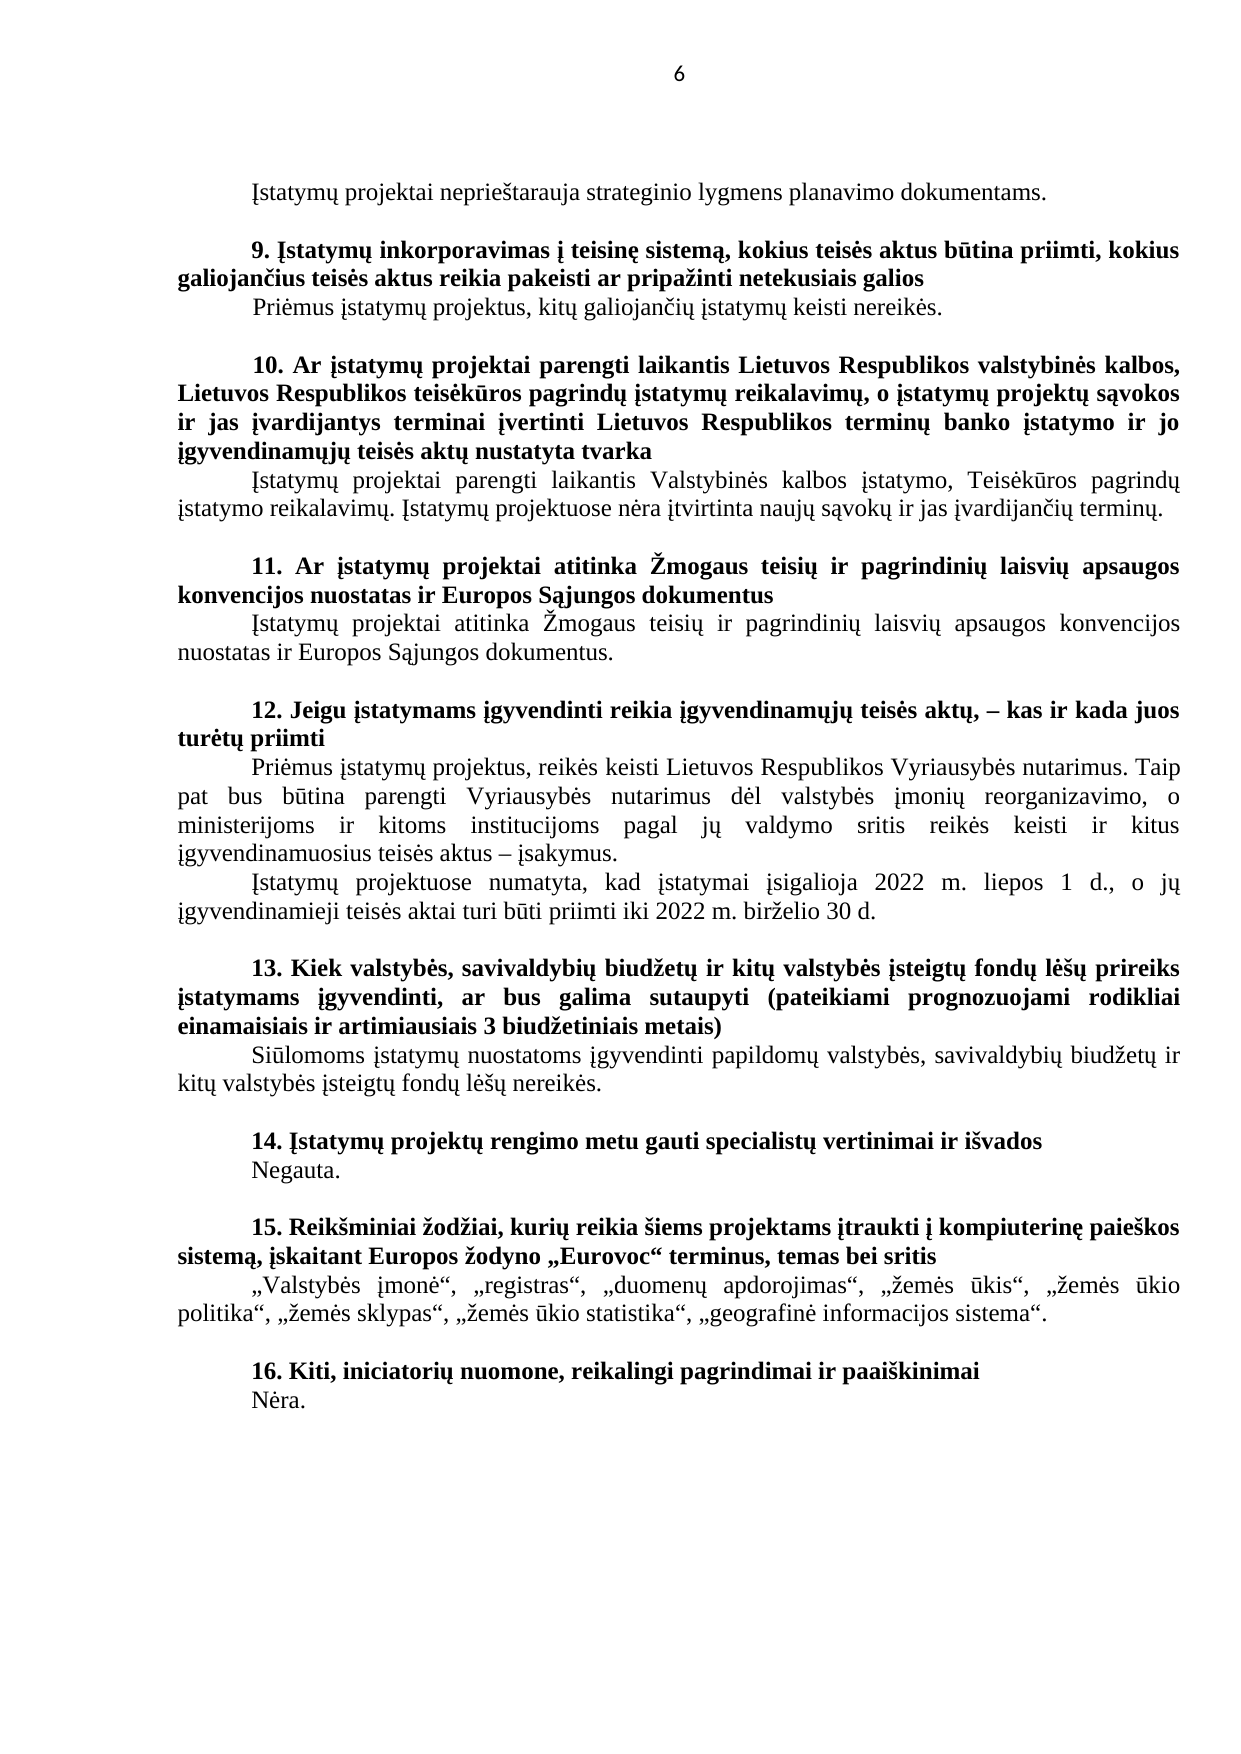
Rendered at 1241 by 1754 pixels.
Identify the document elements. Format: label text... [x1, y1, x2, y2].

text Nėra. [177, 1385, 1181, 1413]
text Įstatymų projektai parengti laikantis Valstybinės kalbos įstatymo, Teisėkūros pagrindų įstatymo reikalavimų. Įstatymų projektuose nėra įtvirtinta naujų sąvokų ir jas įvardijančių terminų. [177, 465, 1181, 522]
text Įstatymų projektai neprieštarauja strateginio lygmens planavimo dokumentams. [177, 177, 1181, 206]
text Siūlomoms įstatymų nuostatoms įgyvendinti papildomų valstybės, savivaldybių biudžetų ir kitų valstybės įsteigtų fondų lėšų nereikės. [177, 1040, 1181, 1097]
text 15. Reikšminiai žodžiai, kurių reikia šiems projektams įtraukti į kompiuterinę paieškos sistemą, įskaitant Europos žodyno „Eurovoc“ terminus, temas bei sritis [177, 1212, 1181, 1270]
text „Valstybės įmonė“, „registras“, „duomenų apdorojimas“, „žemės ūkis“, „žemės ūkio politika“, „žemės sklypas“, „žemės ūkio statistika“, „geografinė informacijos sistema“. [177, 1270, 1181, 1327]
text 13. Kiek valstybės, savivaldybių biudžetų ir kitų valstybės įsteigtų fondų lėšų prireiks įstatymams įgyvendinti, ar bus galima sutaupyti (pateikiami prognozuojami rodikliai einamaisiais ir artimiausiais 3 biudžetiniais metais) [177, 953, 1181, 1040]
text 14. Įstatymų projektų rengimo metu gauti specialistų vertinimai ir išvados [177, 1126, 1181, 1155]
text 11. Ar įstatymų projektai atitinka Žmogaus teisių ir pagrindinių laisvių apsaugos konvencijos nuostatas ir Europos Sąjungos dokumentus [177, 551, 1181, 608]
text Negauta. [177, 1155, 1181, 1183]
text Įstatymų projektuose numatyta, kad įstatymai įsigalioja 2022 m. liepos 1 d., o jų įgyvendinamieji teisės aktai turi būti priimti iki 2022 m. birželio 30 d. [177, 867, 1181, 925]
text 12. Jeigu įstatymams įgyvendinti reikia įgyvendinamųjų teisės aktų, – kas ir kada juos turėtų priimti [177, 695, 1181, 752]
text 9. Įstatymų inkorporavimas į teisinę sistemą, kokius teisės aktus būtina priimti, kokius galiojančius teisės aktus reikia pakeisti ar pripažinti netekusiais galios [177, 235, 1181, 292]
text Priėmus įstatymų projektus, reikės keisti Lietuvos Respublikos Vyriausybės nutarimus. Taip pat bus būtina parengti Vyriausybės nutarimus dėl valstybės įmonių reorganizavimo, o ministerijoms ir kitoms institucijoms pagal jų valdymo sritis reikės keisti ir kitus įgyvendinamuosius teisės aktus – įsakymus. [177, 752, 1181, 867]
text 16. Kiti, iniciatorių nuomone, reikalingi pagrindimai ir paaiškinimai [177, 1356, 1181, 1385]
text Priėmus įstatymų projektus, kitų galiojančių įstatymų keisti nereikės. [177, 292, 1181, 321]
text 10. Ar įstatymų projektai parengti laikantis Lietuvos Respublikos valstybinės kalbos, Lietuvos Respublikos teisėkūros pagrindų įstatymų reikalavimų, o įstatymų projektų sąvokos ir jas įvardijantys terminai įvertinti Lietuvos Respublikos terminų banko įstatymo ir jo įgyvendinamųjų teisės aktų nustatyta tvarka [177, 350, 1181, 465]
text Įstatymų projektai atitinka Žmogaus teisių ir pagrindinių laisvių apsaugos konvencijos nuostatas ir Europos Sąjungos dokumentus. [177, 608, 1181, 666]
